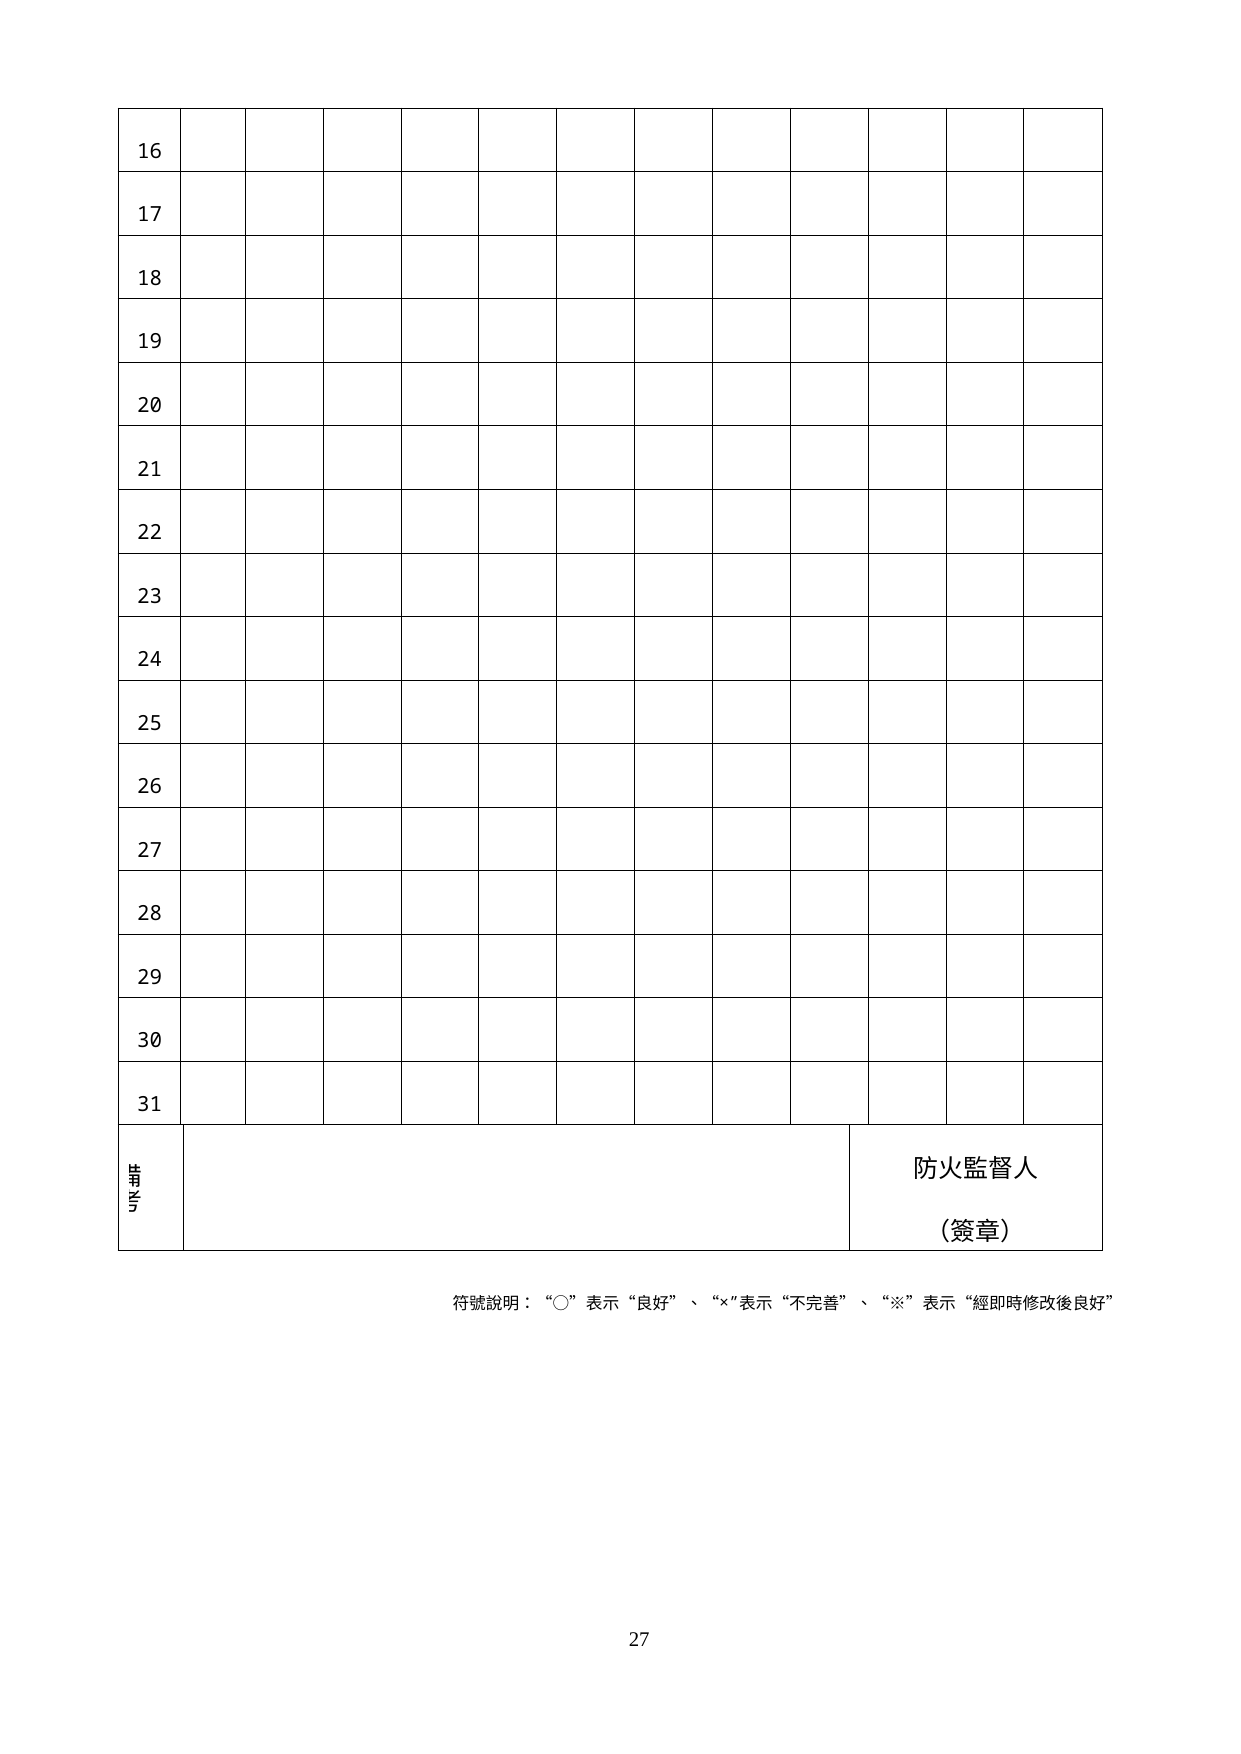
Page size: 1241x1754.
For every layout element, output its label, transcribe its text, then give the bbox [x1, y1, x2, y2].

table_cell [1024, 109, 1102, 171]
table_cell [181, 363, 245, 425]
table_cell 27 [119, 808, 180, 870]
table_cell [713, 808, 790, 870]
table_cell [869, 172, 946, 235]
table_cell [324, 363, 401, 425]
table_cell 21 [119, 426, 180, 489]
table_cell [635, 744, 712, 807]
table_cell [791, 808, 868, 870]
table_cell [479, 617, 556, 679]
table_cell [324, 172, 401, 235]
table_cell [791, 998, 868, 1061]
table_cell [324, 744, 401, 807]
table_cell [246, 935, 323, 997]
table_cell [324, 554, 401, 616]
table_cell [947, 617, 1023, 679]
table_cell [246, 744, 323, 807]
table_cell [1024, 681, 1102, 743]
table_cell [791, 617, 868, 679]
table_cell [557, 744, 634, 807]
table_cell [246, 681, 323, 743]
table_cell [1024, 1062, 1102, 1124]
table_cell [557, 236, 634, 298]
table_cell [246, 490, 323, 552]
table_cell [635, 681, 712, 743]
table_cell [947, 808, 1023, 870]
table_cell [713, 490, 790, 552]
table_cell [181, 871, 245, 934]
table_cell [479, 1062, 556, 1124]
table_cell [402, 808, 478, 870]
table_cell [402, 363, 478, 425]
table_cell [479, 426, 556, 489]
table_cell [947, 426, 1023, 489]
table_cell [1024, 808, 1102, 870]
table_cell [947, 935, 1023, 997]
table_cell [1024, 554, 1102, 616]
table_cell [1024, 426, 1102, 489]
table_cell [635, 998, 712, 1061]
table_cell [947, 744, 1023, 807]
table_cell [557, 490, 634, 552]
table_cell [246, 808, 323, 870]
table_cell 25 [119, 681, 180, 743]
table_cell 18 [119, 236, 180, 298]
table_cell [557, 363, 634, 425]
table_cell [557, 172, 634, 235]
table_cell [479, 363, 556, 425]
table_cell [181, 172, 245, 235]
table_cell [1024, 998, 1102, 1061]
table_cell [181, 1062, 245, 1124]
table_cell [635, 617, 712, 679]
table_cell [181, 617, 245, 679]
table_cell [246, 871, 323, 934]
table_cell [402, 426, 478, 489]
table_cell [635, 426, 712, 489]
table_cell 19 [119, 299, 180, 362]
table_cell [479, 998, 556, 1061]
table_cell [181, 490, 245, 552]
table_cell [791, 109, 868, 171]
table_cell [557, 871, 634, 934]
table_cell [1024, 490, 1102, 552]
table_cell [869, 426, 946, 489]
table_cell [479, 299, 556, 362]
table_cell 30 [119, 998, 180, 1061]
table_cell [246, 299, 323, 362]
table_cell [246, 998, 323, 1061]
table_cell [635, 1062, 712, 1124]
table_cell [181, 299, 245, 362]
table_cell [947, 998, 1023, 1061]
table_cell [479, 935, 556, 997]
table_cell [246, 363, 323, 425]
table_cell [869, 935, 946, 997]
table_cell [324, 998, 401, 1061]
table_cell [635, 490, 712, 552]
table_cell [324, 426, 401, 489]
table_cell [324, 490, 401, 552]
table_cell [402, 1062, 478, 1124]
table_cell [181, 236, 245, 298]
table_cell [869, 1062, 946, 1124]
table_cell [713, 617, 790, 679]
table_cell [1024, 935, 1102, 997]
table_cell [791, 935, 868, 997]
table_cell [324, 1062, 401, 1124]
table_cell [246, 554, 323, 616]
table_cell [791, 681, 868, 743]
table_cell [557, 808, 634, 870]
table_cell [246, 1062, 323, 1124]
text 符號說明：“○”表示“良好”、“×”表示“不完善”、“※”表示“經即時修改後良好” [118, 1251, 1122, 1314]
table_cell [869, 363, 946, 425]
table_cell [1024, 172, 1102, 235]
table_cell [557, 426, 634, 489]
table_cell [791, 172, 868, 235]
table_cell [402, 236, 478, 298]
table_cell [713, 554, 790, 616]
table_cell [402, 681, 478, 743]
table_cell [402, 172, 478, 235]
table_cell [713, 236, 790, 298]
table_cell [181, 744, 245, 807]
table_cell [947, 681, 1023, 743]
table_cell [324, 935, 401, 997]
table_cell [791, 744, 868, 807]
table_cell [181, 935, 245, 997]
table_cell [713, 871, 790, 934]
table_cell [181, 109, 245, 171]
table_cell [479, 490, 556, 552]
table_cell [947, 871, 1023, 934]
table_cell [869, 998, 946, 1061]
table_cell [557, 617, 634, 679]
table_cell [479, 554, 556, 616]
table_cell [324, 681, 401, 743]
table_cell [479, 681, 556, 743]
table_cell [324, 871, 401, 934]
table_cell [713, 172, 790, 235]
table_cell 備考 [119, 1125, 183, 1250]
table_cell 22 [119, 490, 180, 552]
table_cell [635, 109, 712, 171]
table_cell [791, 299, 868, 362]
table_cell 23 [119, 554, 180, 616]
table_cell [791, 363, 868, 425]
table_cell [635, 935, 712, 997]
table_cell [869, 236, 946, 298]
table_cell [324, 617, 401, 679]
table_cell [791, 871, 868, 934]
table_cell [181, 808, 245, 870]
table_cell [181, 681, 245, 743]
table_cell [947, 490, 1023, 552]
table_cell 20 [119, 363, 180, 425]
table_cell [246, 172, 323, 235]
table_cell [324, 808, 401, 870]
table_cell 28 [119, 871, 180, 934]
table_cell [635, 299, 712, 362]
table_cell [479, 109, 556, 171]
table_cell [1024, 744, 1102, 807]
table_cell [713, 109, 790, 171]
table_cell [869, 871, 946, 934]
table_cell [947, 1062, 1023, 1124]
table_cell [713, 299, 790, 362]
table_cell [869, 490, 946, 552]
table_cell [713, 998, 790, 1061]
table_cell [246, 236, 323, 298]
table_cell [869, 109, 946, 171]
table_cell [947, 299, 1023, 362]
table_cell [479, 808, 556, 870]
table_cell [184, 1125, 849, 1250]
table_cell [1024, 363, 1102, 425]
table_cell [1024, 299, 1102, 362]
table_cell 防火監督人 （簽章） [850, 1125, 1102, 1250]
table_cell [791, 1062, 868, 1124]
table_cell [402, 490, 478, 552]
table_cell [557, 998, 634, 1061]
table_cell [402, 617, 478, 679]
table_cell [557, 109, 634, 171]
table_cell [713, 681, 790, 743]
table_cell [791, 236, 868, 298]
table_cell [869, 808, 946, 870]
table_cell [635, 363, 712, 425]
table_cell [402, 998, 478, 1061]
table_cell [635, 172, 712, 235]
table_cell 16 [119, 109, 180, 171]
table_cell [324, 109, 401, 171]
table_cell [324, 299, 401, 362]
table_cell [713, 1062, 790, 1124]
table_cell [479, 744, 556, 807]
table_cell [791, 490, 868, 552]
table_cell 26 [119, 744, 180, 807]
table_cell [791, 554, 868, 616]
table_cell [791, 426, 868, 489]
table_cell [947, 172, 1023, 235]
table_cell [557, 299, 634, 362]
table_cell [479, 236, 556, 298]
table_cell [479, 172, 556, 235]
table_cell [402, 554, 478, 616]
table_cell [479, 871, 556, 934]
table_cell [1024, 236, 1102, 298]
table_cell [635, 554, 712, 616]
table_cell [947, 236, 1023, 298]
table_cell [713, 744, 790, 807]
table_cell 17 [119, 172, 180, 235]
table_cell [557, 1062, 634, 1124]
table_cell [869, 617, 946, 679]
table_cell [635, 808, 712, 870]
table_cell [402, 744, 478, 807]
table_cell [402, 299, 478, 362]
table_cell [869, 554, 946, 616]
table_cell [635, 871, 712, 934]
table_cell [181, 998, 245, 1061]
table_cell [181, 554, 245, 616]
table_cell [947, 109, 1023, 171]
table_cell [557, 935, 634, 997]
table_cell [246, 109, 323, 171]
table_cell [635, 236, 712, 298]
table_cell [557, 554, 634, 616]
table_cell [869, 681, 946, 743]
table_cell [713, 935, 790, 997]
table_cell [181, 426, 245, 489]
table_cell 24 [119, 617, 180, 679]
table_cell [947, 554, 1023, 616]
table_cell [557, 681, 634, 743]
table_cell [402, 871, 478, 934]
table_cell [947, 363, 1023, 425]
table_cell [246, 426, 323, 489]
table_cell [869, 744, 946, 807]
table_cell [1024, 871, 1102, 934]
table_cell 31 [119, 1062, 180, 1124]
table_cell [402, 935, 478, 997]
table_cell [1024, 617, 1102, 679]
table_cell [869, 299, 946, 362]
table_cell [246, 617, 323, 679]
table_cell 29 [119, 935, 180, 997]
table_cell [713, 426, 790, 489]
table_cell [402, 109, 478, 171]
table_cell [324, 236, 401, 298]
table_cell [713, 363, 790, 425]
